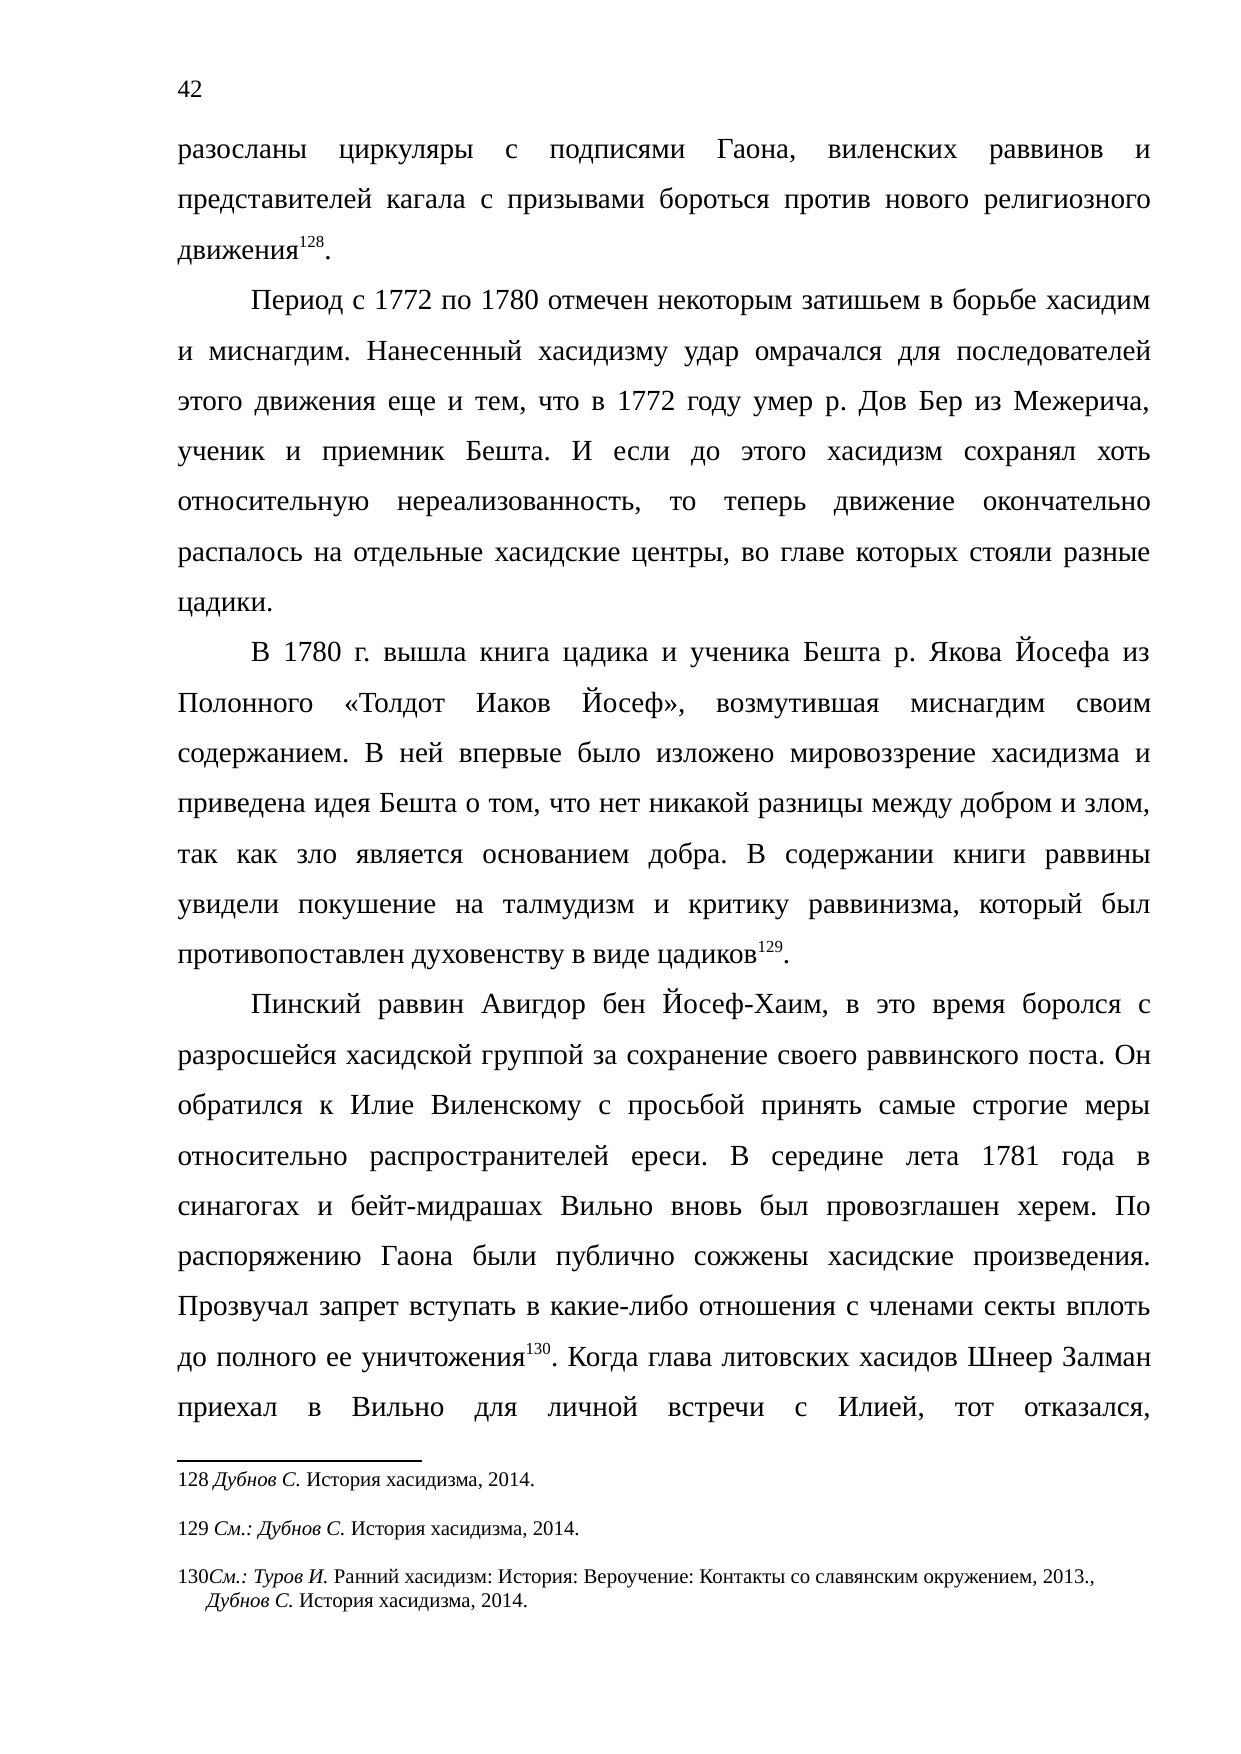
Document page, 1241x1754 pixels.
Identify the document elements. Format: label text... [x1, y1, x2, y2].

text Дубнов С. История хасидизма, 2014. [177, 1467, 1152, 1491]
text См.: Дубнов С. История хасидизма, 2014. [177, 1516, 1152, 1539]
text разосланы циркуляры с подписями Гаона, виленских раввинов и представителей кагала с призывами бороться против нового религиозного движения. [177, 131, 1152, 266]
text Период с 1772 по 1780 отмечен некоторым затишьем в борьбе хасидим и миснагдим. Нанесенный хасидизму удар омрачался для последователей этого движения еще и тем, что в 1772 году умер р. Дов Бер из Межерича, ученик и приемник Бешта. И если до этого хасидизм сохранял хоть относительную нереализованность, то теперь движение окончательно распалось на отдельные хасидские центры, во главе которых стояли разные цадики. [177, 282, 1152, 618]
text Пинский раввин Авигдор бен Йосеф-Хаим, в это время боролся с разросшейся хасидской группой за сохранение своего раввинского поста. Он обратился к Илие Виленскому с просьбой принять самые строгие меры относительно распространителей ереси. В середине лета 1781 года в синагогах и бейт-мидрашах Вильно вновь был провозглашен херем. По распоряжению Гаона были публично сожжены хасидские произведения. Прозвучал запрет вступать в какие-либо отношения с членами секты вплоть до полного ее уничтожения. Когда глава литовских хасидов Шнеер Залман приехал в Вильно для личной встречи с Илией, тот отказался, [177, 987, 1152, 1423]
text См.: Туров И. Ранний хасидизм: История: Вероучение: Контакты со славянским окружением, 2013., Дубнов С. История хасидизма, 2014. [177, 1564, 1152, 1612]
text В 1780 г. вышла книга цадика и ученика Бешта р. Якова Йосефа из Полонного «Толдот Иаков Йосеф», возмутившая миснагдим своим содержанием. В ней впервые было изложено мировоззрение хасидизма и приведена идея Бешта о том, что нет никакой разницы между добром и злом, так как зло является основанием добра. В содержании книги раввины увидели покушение на талмудизм и критику раввинизма, который был противопоставлен духовенству в виде цадиков. [177, 634, 1152, 970]
